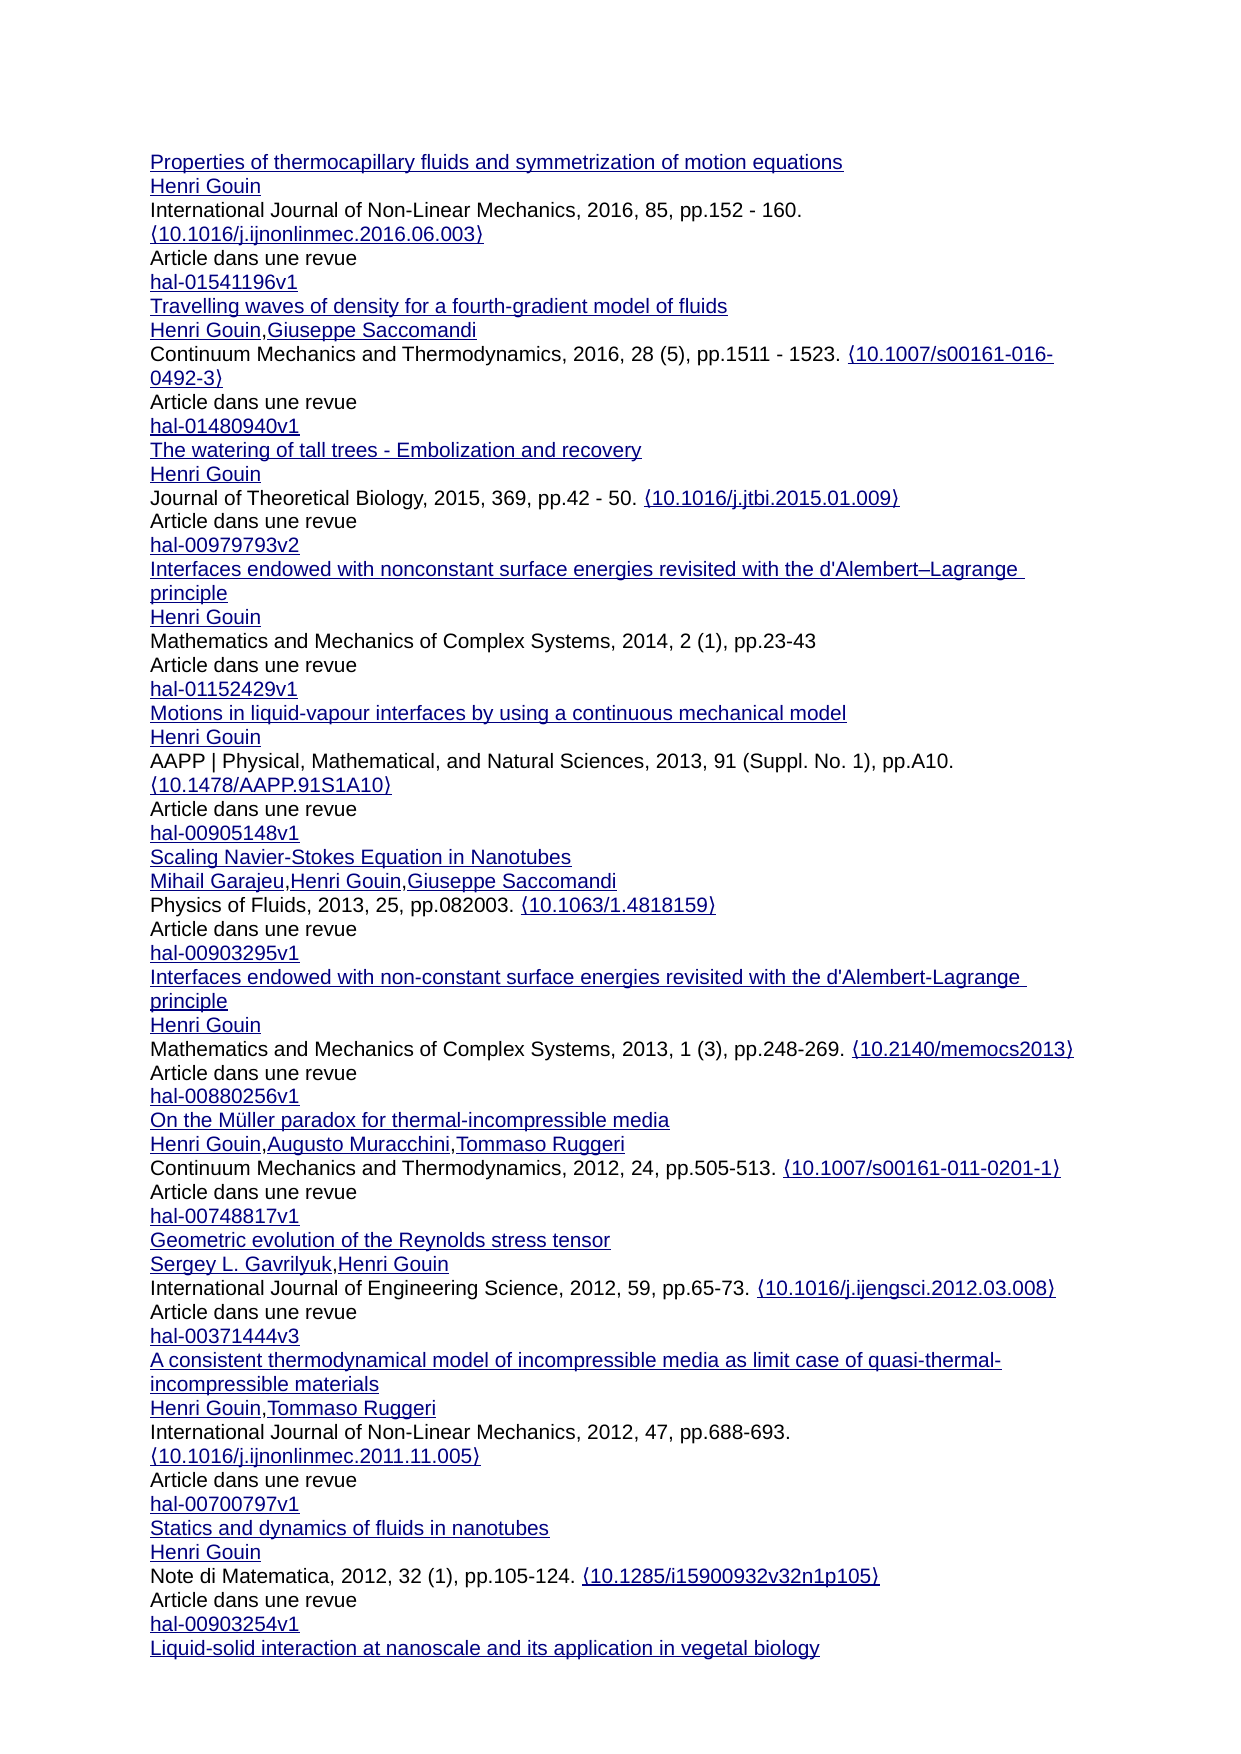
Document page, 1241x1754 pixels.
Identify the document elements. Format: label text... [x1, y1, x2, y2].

table_cell Liquid-solid interaction at nanoscale and its application in vegetal biology [150, 1635, 1090, 1659]
table_cell Properties of thermocapillary fluids and symmetrization of motion equations Henri Gouin International Journal of Non-Linear Mechanics, 2016, 85, pp.152 - 160. ⟨10.1016/j.ijnonlinmec.2016.06.003⟩ Article dans une revue hal-01541196v1 [150, 150, 1090, 294]
table_cell Scaling Navier-Stokes Equation in Nanotubes Mihail Garajeu,Henri Gouin,Giuseppe Saccomandi Physics of Fluids, 2013, 25, pp.082003. ⟨10.1063/1.4818159⟩ Article dans une revue hal-00903295v1 [150, 845, 1090, 964]
table_cell Interfaces endowed with nonconstant surface energies revisited with the d'Alembert–Lagrange principle Henri Gouin Mathematics and Mechanics of Complex Systems, 2014, 2 (1), pp.23-43 Article dans une revue hal-01152429v1 [150, 557, 1090, 701]
table_cell The watering of tall trees - Embolization and recovery Henri Gouin Journal of Theoretical Biology, 2015, 369, pp.42 - 50. ⟨10.1016/j.jtbi.2015.01.009⟩ Article dans une revue hal-00979793v2 [150, 438, 1090, 557]
table_cell Travelling waves of density for a fourth-gradient model of fluids Henri Gouin,Giuseppe Saccomandi Continuum Mechanics and Thermodynamics, 2016, 28 (5), pp.1511 - 1523. ⟨10.1007/s00161-016-0492-3⟩ Article dans une revue hal-01480940v1 [150, 294, 1090, 437]
table_cell Motions in liquid-vapour interfaces by using a continuous mechanical model Henri Gouin AAPP | Physical, Mathematical, and Natural Sciences, 2013, 91 (Suppl. No. 1), pp.A10. ⟨10.1478/AAPP.91S1A10⟩ Article dans une revue hal-00905148v1 [150, 701, 1090, 845]
table_cell Interfaces endowed with non-constant surface energies revisited with the d'Alembert-Lagrange principle Henri Gouin Mathematics and Mechanics of Complex Systems, 2013, 1 (3), pp.248-269. ⟨10.2140/memocs2013⟩ Article dans une revue hal-00880256v1 [150, 965, 1090, 1108]
table_cell Statics and dynamics of fluids in nanotubes Henri Gouin Note di Matematica, 2012, 32 (1), pp.105-124. ⟨10.1285/i15900932v32n1p105⟩ Article dans une revue hal-00903254v1 [150, 1516, 1090, 1635]
table_cell Geometric evolution of the Reynolds stress tensor Sergey L. Gavrilyuk,Henri Gouin International Journal of Engineering Science, 2012, 59, pp.65-73. ⟨10.1016/j.ijengsci.2012.03.008⟩ Article dans une revue hal-00371444v3 [150, 1228, 1090, 1348]
table_cell On the Müller paradox for thermal-incompressible media Henri Gouin,Augusto Muracchini,Tommaso Ruggeri Continuum Mechanics and Thermodynamics, 2012, 24, pp.505-513. ⟨10.1007/s00161-011-0201-1⟩ Article dans une revue hal-00748817v1 [150, 1108, 1090, 1228]
table_cell A consistent thermodynamical model of incompressible media as limit case of quasi-thermal-incompressible materials Henri Gouin,Tommaso Ruggeri International Journal of Non-Linear Mechanics, 2012, 47, pp.688-693. ⟨10.1016/j.ijnonlinmec.2011.11.005⟩ Article dans une revue hal-00700797v1 [150, 1348, 1090, 1516]
